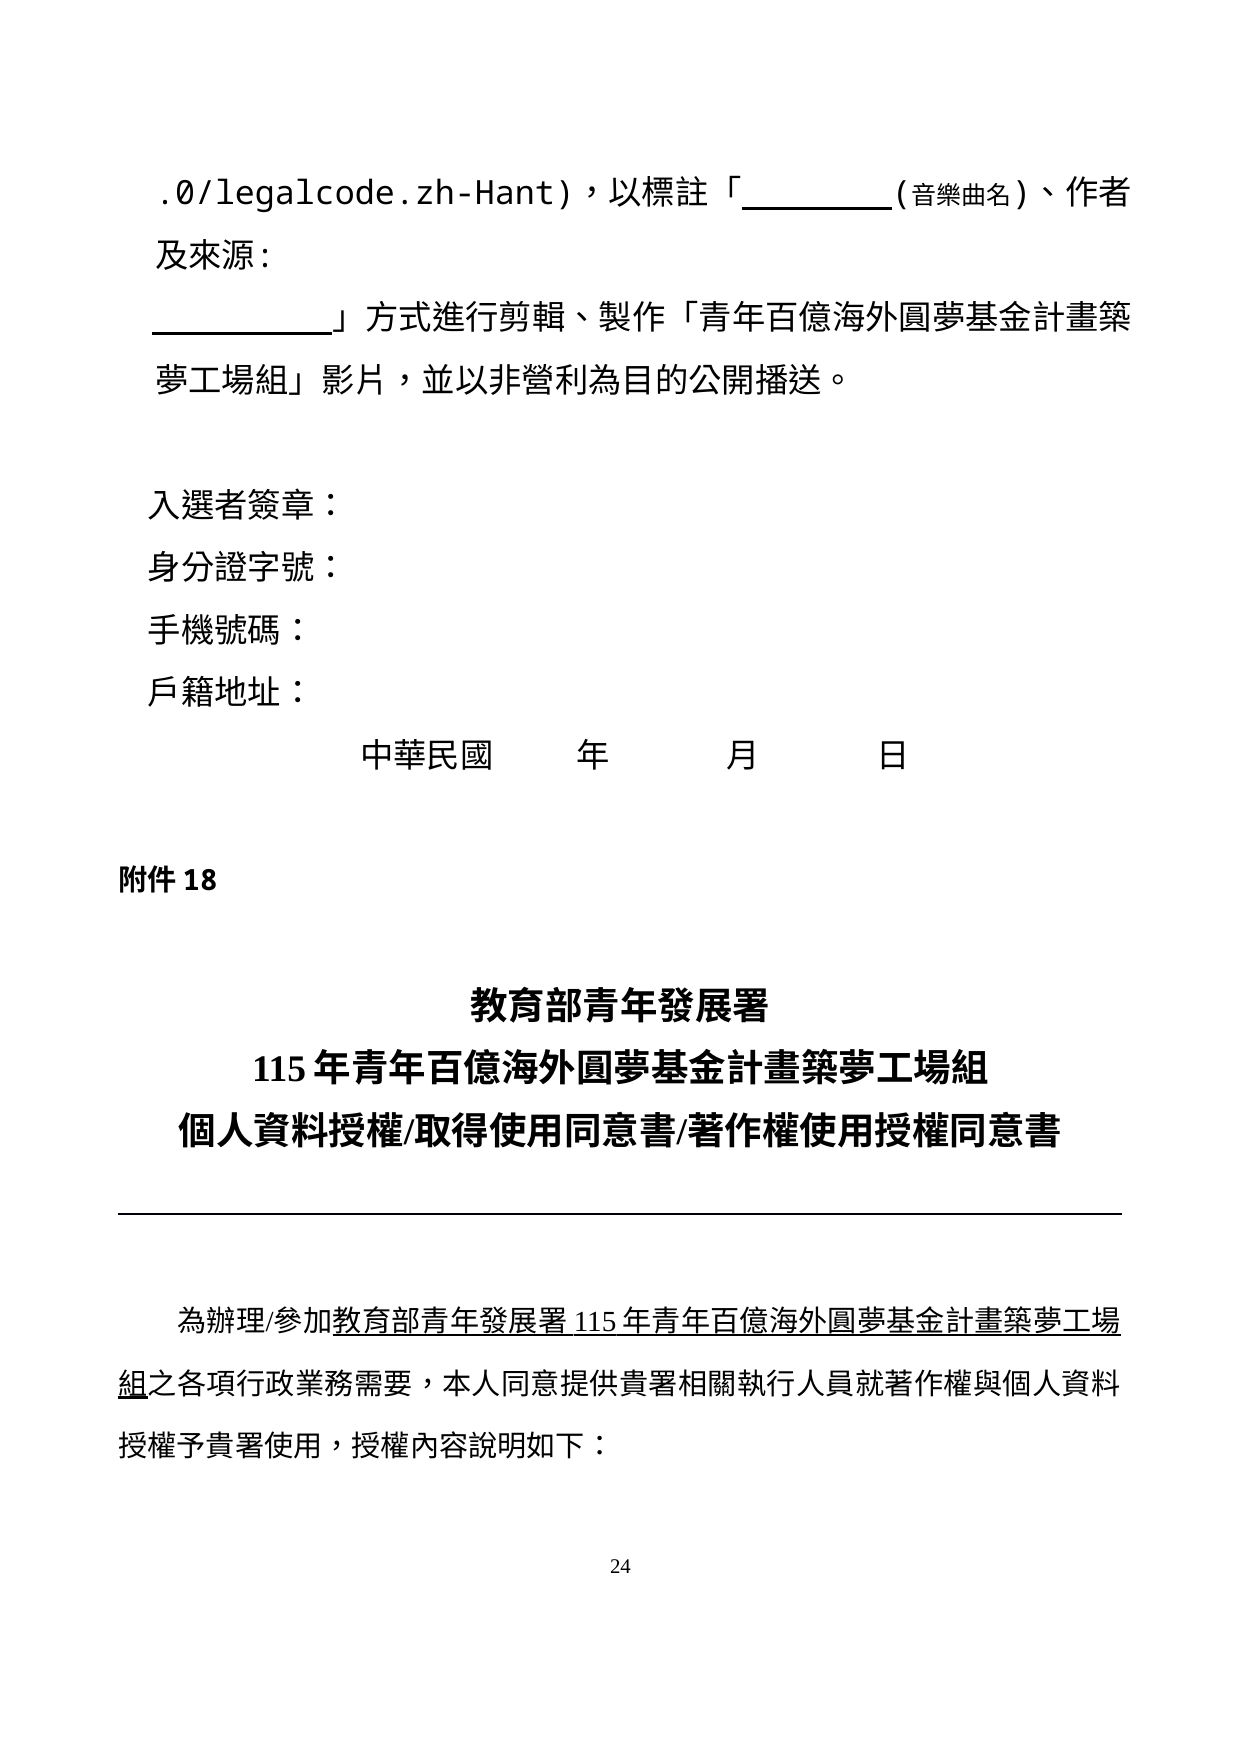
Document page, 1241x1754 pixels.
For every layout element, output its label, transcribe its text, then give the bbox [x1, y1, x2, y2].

text 戶籍地址： [118, 649, 1122, 711]
text 」方式進行剪輯、製作「青年百億海外圓夢基金計畫築夢工場組」影片，並以非營利為目的公開播送。 [152, 274, 1137, 399]
text 手機號碼： [118, 586, 1122, 649]
text 教育部青年發展署 [118, 961, 1122, 1024]
text 中華民國 年 月 日 [118, 711, 1122, 774]
text 入選者簽章： [118, 461, 1122, 524]
text 為辦理/參加教育部青年發展署115年青年百億海外圓夢基金計畫築夢工場組之各項行政業務需要，本人同意提供貴署相關執行人員就著作權與個人資料授權予貴署使用，授權內容說明如下： [118, 1277, 1122, 1465]
text 個人資料授權/取得使用同意書/著作權使用授權同意書 [118, 1086, 1122, 1149]
text 115年青年百億海外圓夢基金計畫築夢工場組 [118, 1024, 1122, 1086]
text 附件18 [118, 836, 1122, 899]
text 身分證字號： [118, 524, 1122, 586]
text .0/legalcode.zh-Hant)，以標註「 (音樂曲名)、作者 及來源: [152, 149, 1137, 274]
